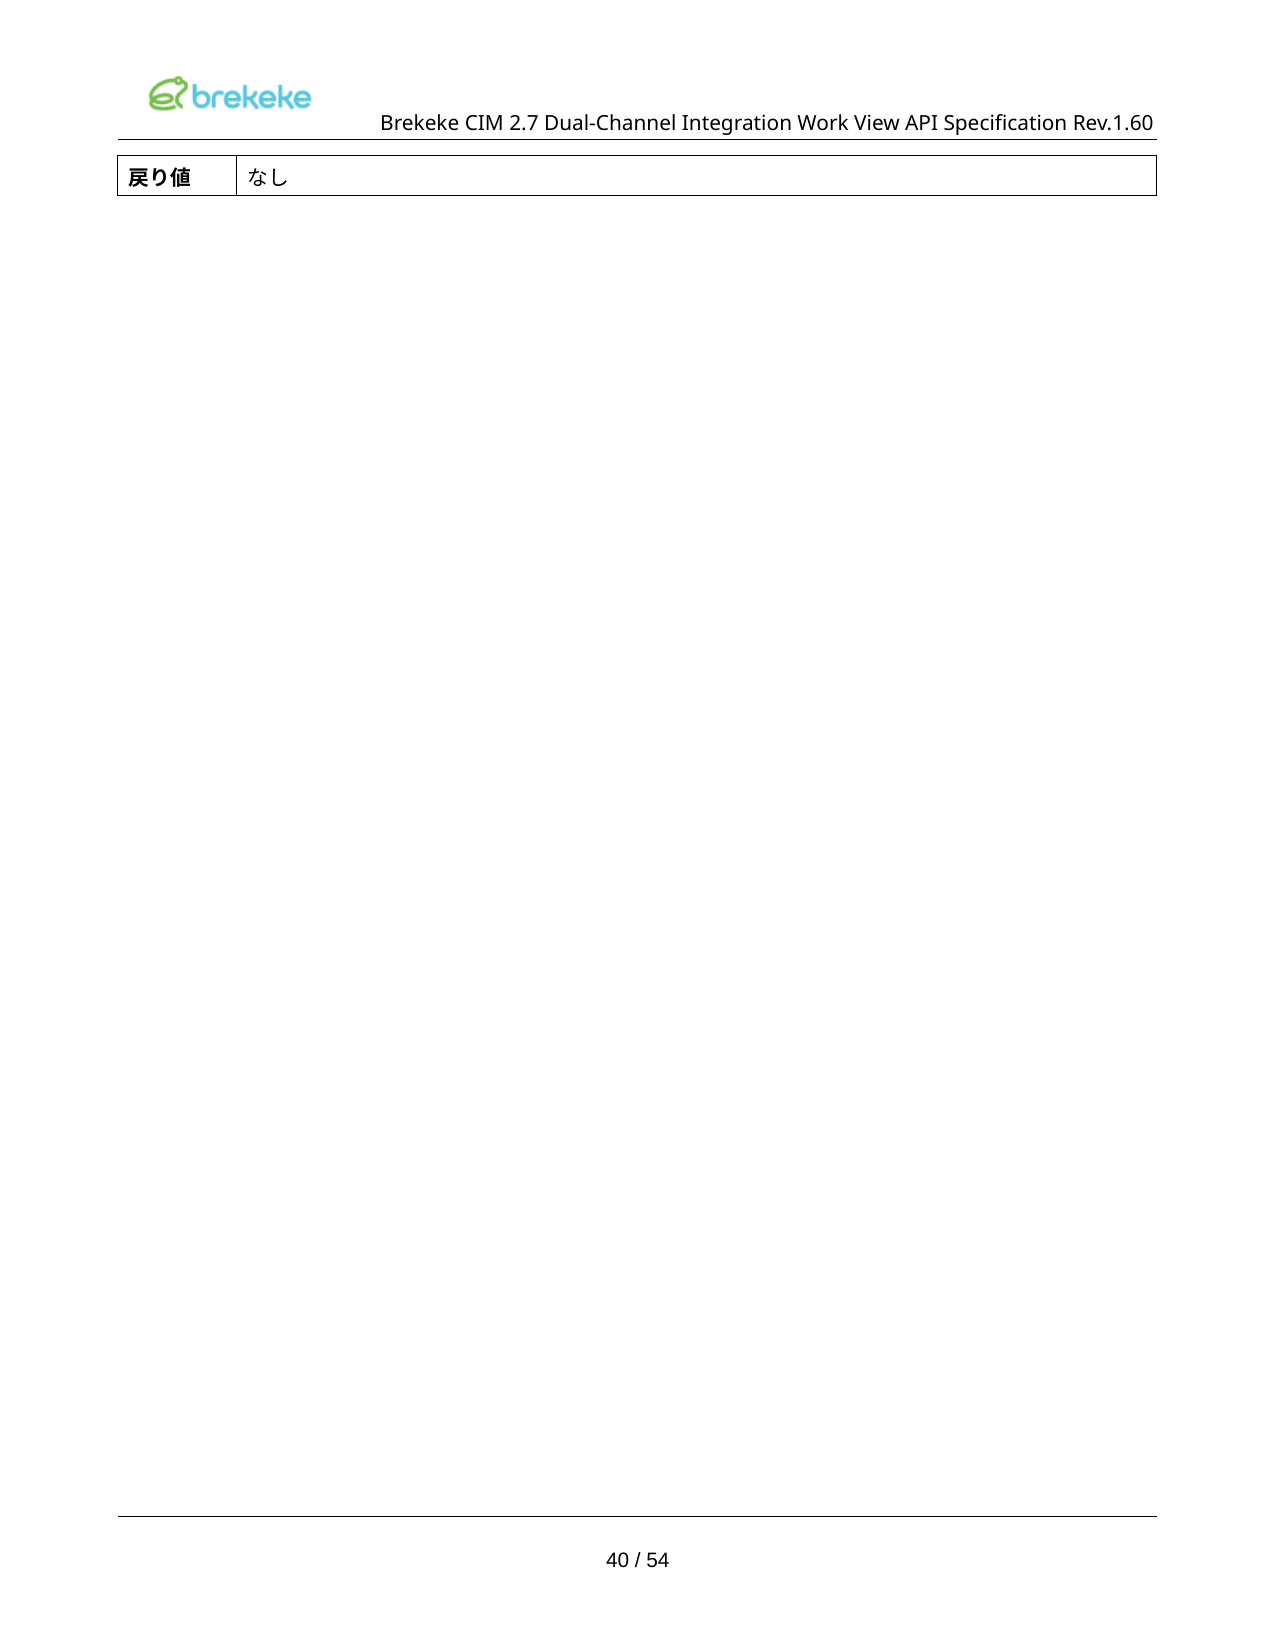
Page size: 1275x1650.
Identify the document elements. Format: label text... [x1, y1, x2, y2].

picture [125, 65, 333, 122]
table_cell なし [237, 156, 1156, 195]
table_cell 戻り値 [118, 156, 236, 195]
